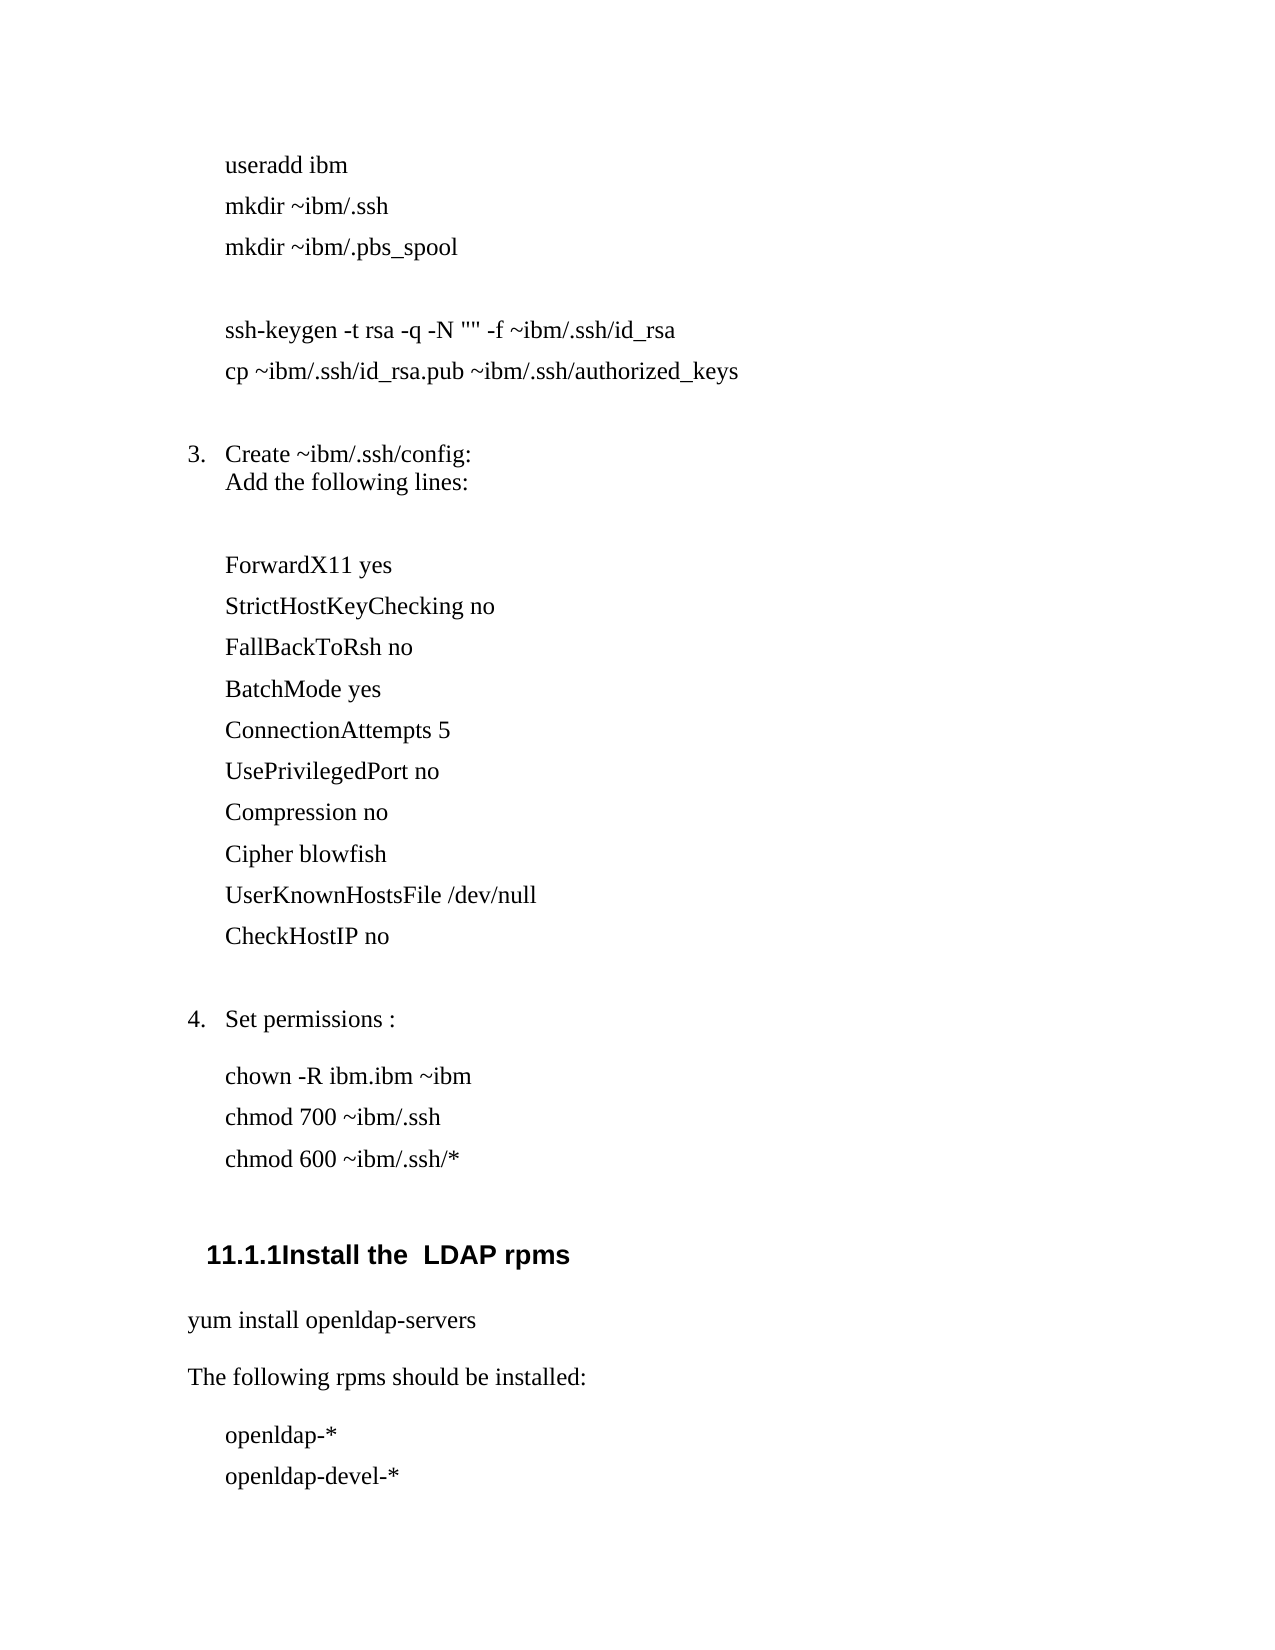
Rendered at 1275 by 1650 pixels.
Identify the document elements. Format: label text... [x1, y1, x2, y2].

text StrictHostKeyChecking no [225, 591, 1087, 620]
text chmod 600 ~ibm/.ssh/* [225, 1144, 1087, 1172]
text The following rpms should be installed: [187, 1362, 1087, 1391]
text BatchMode yes [225, 674, 1087, 702]
text ForwardX11 yes [225, 550, 1087, 579]
text chown -R ibm.ibm ~ibm [225, 1061, 1087, 1090]
subtitle Install the LDAP rpms [206, 1239, 1087, 1270]
text FallBackToRsh no [225, 632, 1087, 661]
text useradd ibm [225, 150, 1087, 179]
text chmod 700 ~ibm/.ssh [225, 1102, 1087, 1131]
text UserKnownHostsFile /dev/null [225, 880, 1087, 909]
text CheckHostIP no [225, 921, 1087, 950]
text yum install openldap-servers [187, 1305, 1087, 1334]
text Compression no [225, 797, 1087, 826]
text ConnectionAttempts 5 [225, 715, 1087, 744]
text mkdir ~ibm/.pbs_spool [225, 232, 1087, 261]
text openldap-* [225, 1420, 1087, 1449]
list Create ~ibm/.ssh/config: [187, 439, 1087, 467]
list Set permissions : [187, 1004, 1087, 1032]
text cp ~ibm/.ssh/id_rsa.pub ~ibm/.ssh/authorized_keys [225, 356, 1087, 385]
text ssh-keygen -t rsa -q -N "" -f ~ibm/.ssh/id_rsa [225, 315, 1087, 344]
text mkdir ~ibm/.ssh [225, 191, 1087, 220]
text UsePrivilegedPort no [225, 756, 1087, 785]
text openldap-devel-* [225, 1461, 1087, 1490]
text Cipher blowfish [225, 839, 1087, 867]
text Add the following lines: [225, 467, 1087, 496]
